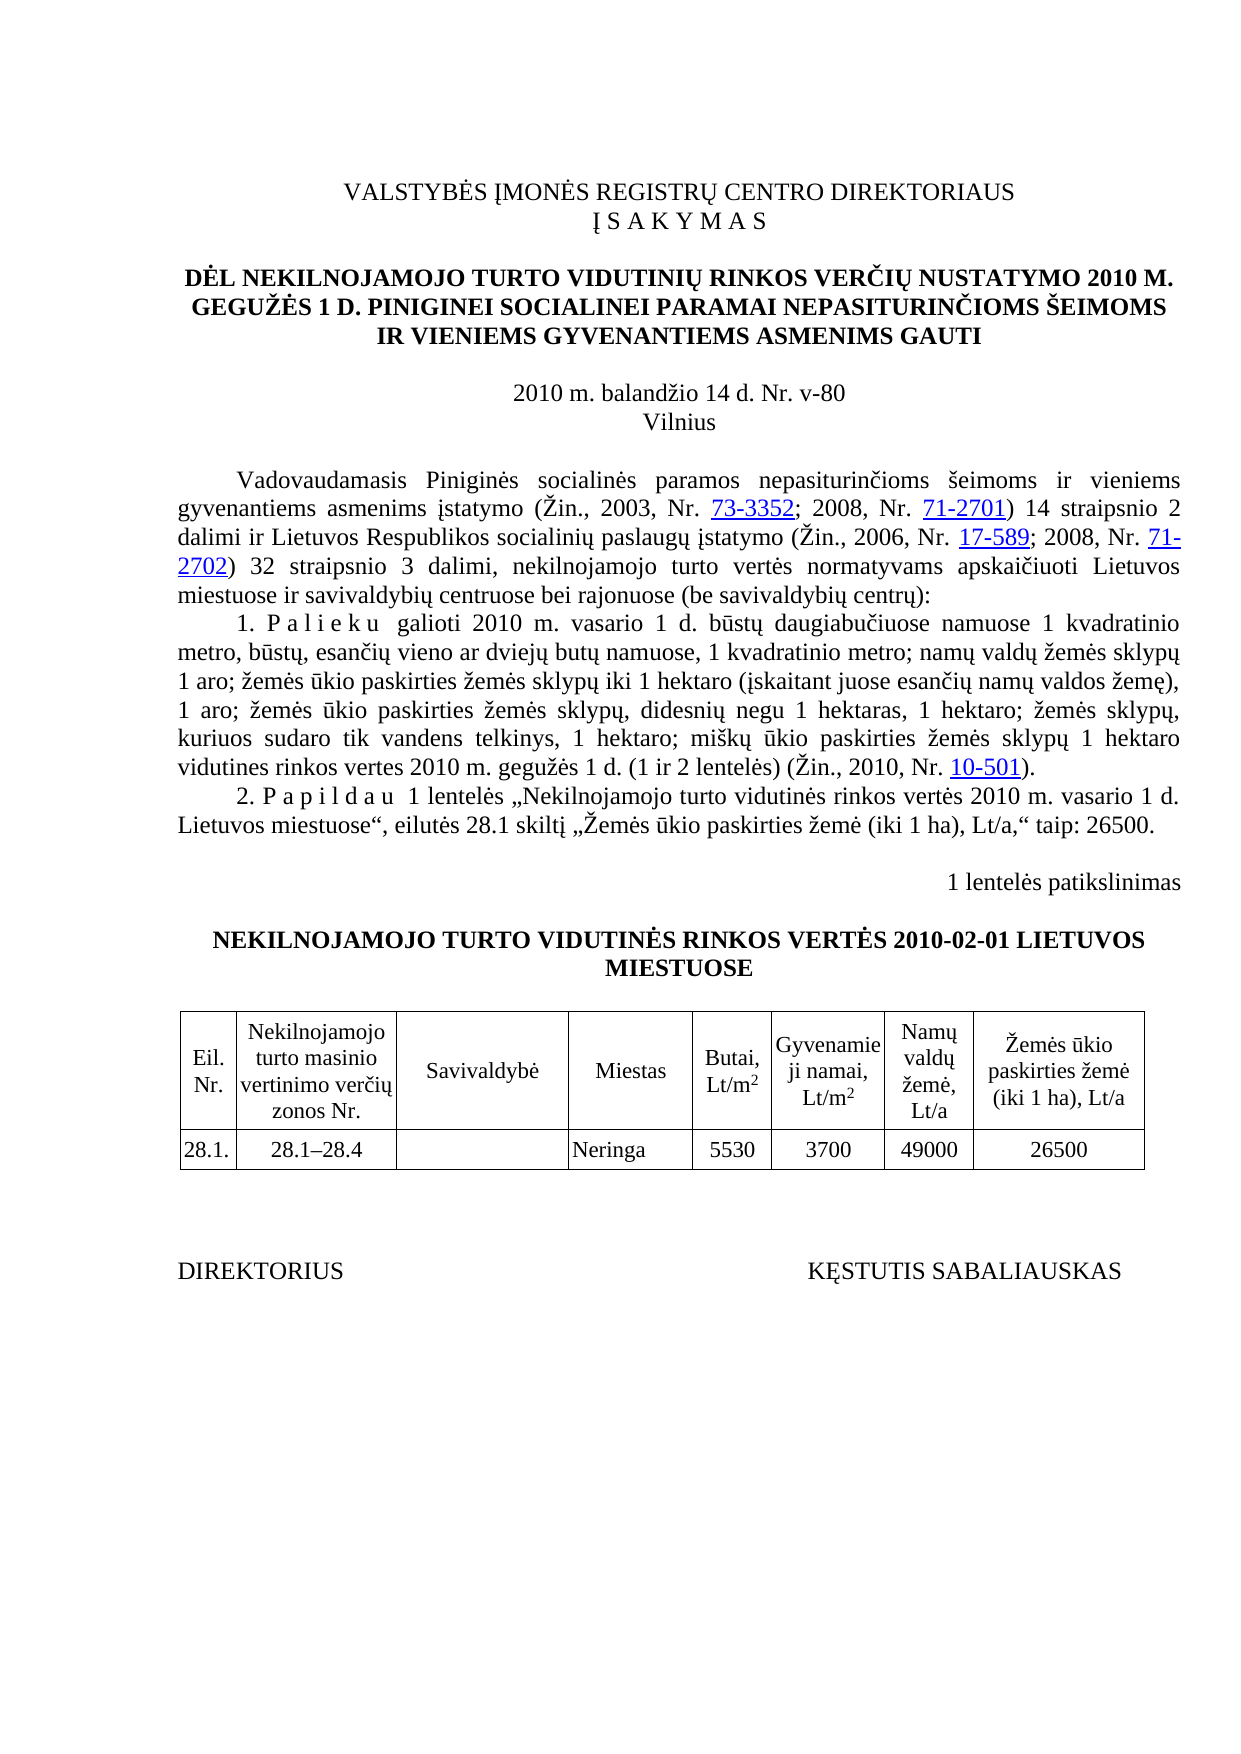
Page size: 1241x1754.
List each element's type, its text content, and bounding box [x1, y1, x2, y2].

table_header Butai, Lt/m2 [693, 1012, 771, 1129]
table_header Gyvenamieji namai, Lt/m2 [772, 1012, 884, 1129]
table_cell [397, 1130, 568, 1168]
table_cell Neringa [569, 1130, 692, 1168]
table_header Žemės ūkio paskirties žemė (iki 1 ha), Lt/a [974, 1012, 1144, 1129]
table_cell 28.1. [181, 1130, 236, 1168]
table_cell 26500 [974, 1130, 1144, 1168]
text Vadovaudamasis Piniginės socialinės paramos nepasiturinčioms šeimoms ir vieniems gyvenantiems asmenims įstatymo (Žin., 2003, Nr. 73-3352; 2008, Nr. 71-2701) 14 straipsnio 2 dalimi ir Lietuvos Respublikos socialinių paslaugų įstatymo (Žin., 2006, Nr. 17-589; 2008, Nr. 71-2702) 32 straipsnio 3 dalimi, nekilnojamojo turto vertės normatyvams apskaičiuoti Lietuvos miestuose ir savivaldybių centruose bei rajonuose (be savivaldybių centrų): [177, 465, 1181, 608]
table_header Nekilnojamojo turto masinio vertinimo verčių zonos Nr. [237, 1012, 396, 1129]
text Vilnius [177, 407, 1181, 436]
table_cell 49000 [885, 1130, 973, 1168]
table_header Eil. Nr. [181, 1012, 236, 1129]
text Direktorius Kęstutis Sabaliauskas [177, 1256, 1181, 1284]
table_cell 28.1–28.4 [237, 1130, 396, 1168]
table_header Namų valdų žemė, Lt/a [885, 1012, 973, 1129]
text 2010 m. balandžio 14 d. Nr. v-80 [177, 378, 1181, 407]
table_cell 3700 [772, 1130, 884, 1168]
text VALSTYBĖS ĮMONĖS REGISTRŲ CENTRO DIREKTORIAUS [177, 177, 1181, 206]
table_cell 5530 [693, 1130, 771, 1168]
text 2. Papildau 1 lentelės „Nekilnojamojo turto vidutinės rinkos vertės 2010 m. vasario 1 d. Lietuvos miestuose“, eilutės 28.1 skiltį „Žemės ūkio paskirties žemė (iki 1 ha), Lt/a,“ taip: 26500. [177, 781, 1181, 838]
table_header Miestas [569, 1012, 692, 1129]
text NEKILNOJAMOJO TURTO VIDUTINĖS RINKOS VERTĖS 2010-02-01 LIETUVOS MIESTUOSE [177, 925, 1181, 982]
table_header Savivaldybė [397, 1012, 568, 1129]
text ĮSAKYMAS [177, 206, 1181, 235]
text DĖL NEKILNOJAMOJO TURTO VIDUTINIŲ RINKOS VERČIŲ NUSTATYMO 2010 M. GEGUŽĖS 1 D. PINIGINEI SOCIALINEI PARAMAI NEPASITURINČIOMS ŠEIMOMS IR VIENIEMS GYVENANTIEMS ASMENIMS GAUTI [177, 263, 1181, 350]
text 1 lentelės patikslinimas [177, 867, 1181, 896]
text 1. Palieku galioti 2010 m. vasario 1 d. būstų daugiabučiuose namuose 1 kvadratinio metro, būstų, esančių vieno ar dviejų butų namuose, 1 kvadratinio metro; namų valdų žemės sklypų 1 aro; žemės ūkio paskirties žemės sklypų iki 1 hektaro (įskaitant juose esančių namų valdos žemę), 1 aro; žemės ūkio paskirties žemės sklypų, didesnių negu 1 hektaras, 1 hektaro; žemės sklypų, kuriuos sudaro tik vandens telkinys, 1 hektaro; miškų ūkio paskirties žemės sklypų 1 hektaro vidutines rinkos vertes 2010 m. gegužės 1 d. (1 ir 2 lentelės) (Žin., 2010, Nr. 10-501). [177, 608, 1181, 781]
